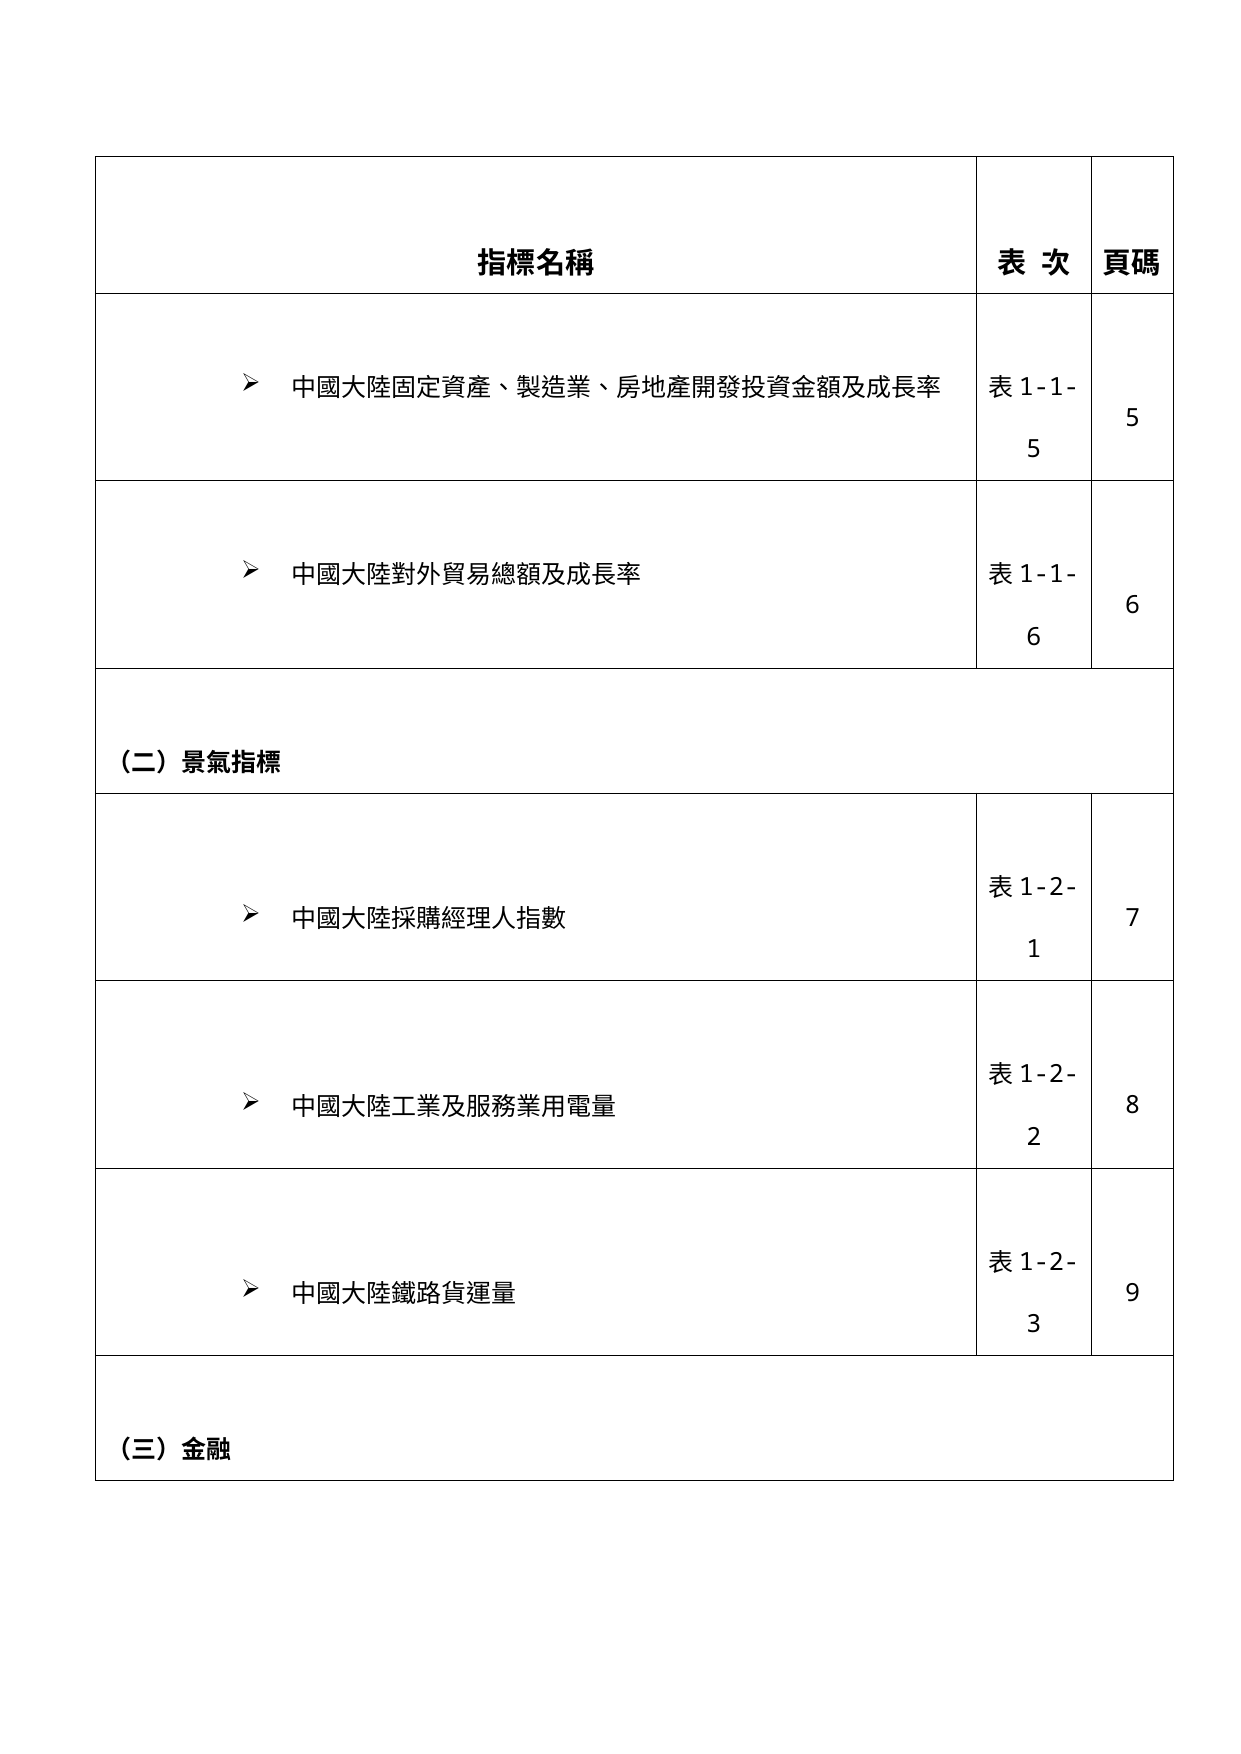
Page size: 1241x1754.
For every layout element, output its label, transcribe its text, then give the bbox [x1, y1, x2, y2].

table_cell 中國大陸鐵路貨運量 [96, 1169, 976, 1355]
table_cell 9 [1092, 1169, 1173, 1355]
table_header 表 次 [977, 157, 1091, 292]
table_cell 8 [1092, 981, 1173, 1167]
table_cell 表1-1-6 [977, 481, 1091, 667]
table_cell 中國大陸固定資產、製造業、房地產開發投資金額及成長率 [96, 294, 976, 480]
table_cell （三）金融 [96, 1356, 1173, 1480]
table_cell 表1-2-3 [977, 1169, 1091, 1355]
table_header 指標名稱 [96, 157, 976, 292]
table_cell （二）景氣指標 [96, 669, 1173, 792]
table_cell 7 [1092, 794, 1173, 980]
table_cell 中國大陸工業及服務業用電量 [96, 981, 976, 1167]
table_cell 5 [1092, 294, 1173, 480]
table_header 頁碼 [1092, 157, 1173, 292]
table_cell 表1-2-1 [977, 794, 1091, 980]
table_cell 6 [1092, 481, 1173, 667]
table_cell 表1-1-5 [977, 294, 1091, 480]
table_cell 表1-2-2 [977, 981, 1091, 1167]
table_cell 中國大陸對外貿易總額及成長率 [96, 481, 976, 667]
table_cell 中國大陸採購經理人指數 [96, 794, 976, 980]
